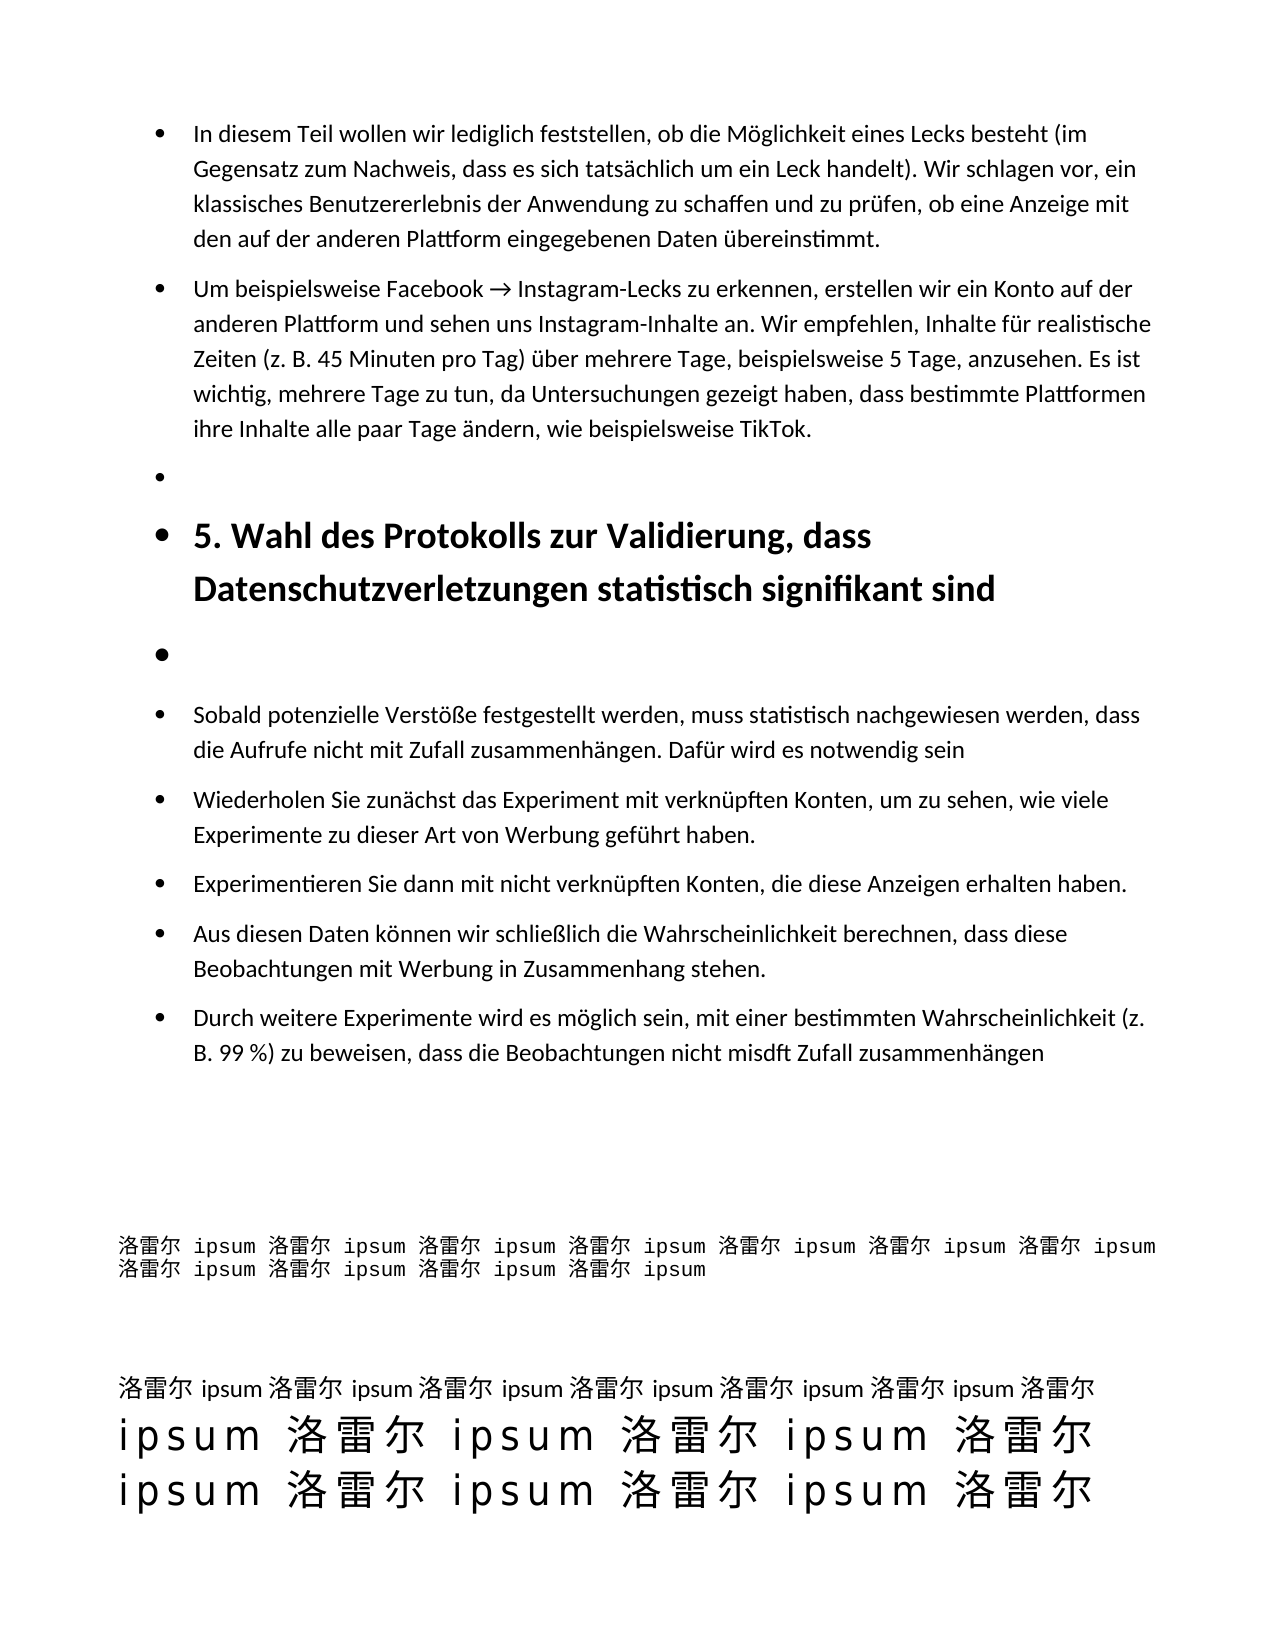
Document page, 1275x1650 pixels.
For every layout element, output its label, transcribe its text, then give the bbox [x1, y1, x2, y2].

list Aus diesen Daten können wir schließlich die Wahrscheinlichkeit berechnen, dass diese Beobachtungen mit Werbung in Zusammenhang stehen. [156, 918, 1157, 983]
text 洛雷尔 ipsum 洛雷尔 ipsum 洛雷尔 ipsum 洛雷尔 ipsum 洛雷尔 ipsum 洛雷尔 ipsum 洛雷尔 ipsum 洛雷尔 ipsum 洛雷尔 ipsum 洛雷尔 ipsum 洛雷尔 ipsum [118, 1236, 1157, 1283]
text 洛雷尔 ipsum 洛雷尔 ipsum 洛雷尔 ipsum 洛雷尔 ipsum 洛雷尔 ipsum 洛雷尔 ipsum 洛雷尔 ipsum 洛雷尔 ipsum 洛雷尔 ipsum 洛雷尔 ipsum 洛雷尔 ipsum 洛雷尔 ipsum 洛雷尔 [118, 1374, 1157, 1516]
list Durch weitere Experimente wird es möglich sein, mit einer bestimmten Wahrscheinlichkeit (z. B. 99 %) zu beweisen, dass die Beobachtungen nicht misdft Zufall zusammenhängen [156, 1002, 1157, 1068]
list 5. Wahl des Protokolls zur Validierung, dass Datenschutzverletzungen statistisch signifikant sind [156, 512, 1157, 610]
list Sobald potenzielle Verstöße festgestellt werden, muss statistisch nachgewiesen werden, dass die Aufrufe nicht mit Zufall zusammenhängen. Dafür wird es notwendig sein [156, 699, 1157, 765]
list In diesem Teil wollen wir lediglich feststellen, ob die Möglichkeit eines Lecks besteht (im Gegensatz zum Nachweis, dass es sich tatsächlich um ein Leck handelt). Wir schlagen vor, ein klassisches Benutzererlebnis der Anwendung zu schaffen und zu prüfen, ob eine Anzeige mit den auf der anderen Plattform eingegebenen Daten übereinstimmt. [156, 118, 1157, 254]
list Wiederholen Sie zunächst das Experiment mit verknüpften Konten, um zu sehen, wie viele Experimente zu dieser Art von Werbung geführt haben. [156, 784, 1157, 849]
list Um beispielsweise Facebook → Instagram-Lecks zu erkennen, erstellen wir ein Konto auf der anderen Plattform und sehen uns Instagram-Inhalte an. Wir empfehlen, Inhalte für realistische Zeiten (z. B. 45 Minuten pro Tag) über mehrere Tage, beispielsweise 5 Tage, anzusehen. Es ist wichtig, mehrere Tage zu tun, da Untersuchungen gezeigt haben, dass bestimmte Plattformen ihre Inhalte alle paar Tage ändern, wie beispielsweise TikTok. [156, 273, 1157, 443]
list Experimentieren Sie dann mit nicht verknüpften Konten, die diese Anzeigen erhalten haben. [156, 868, 1157, 899]
